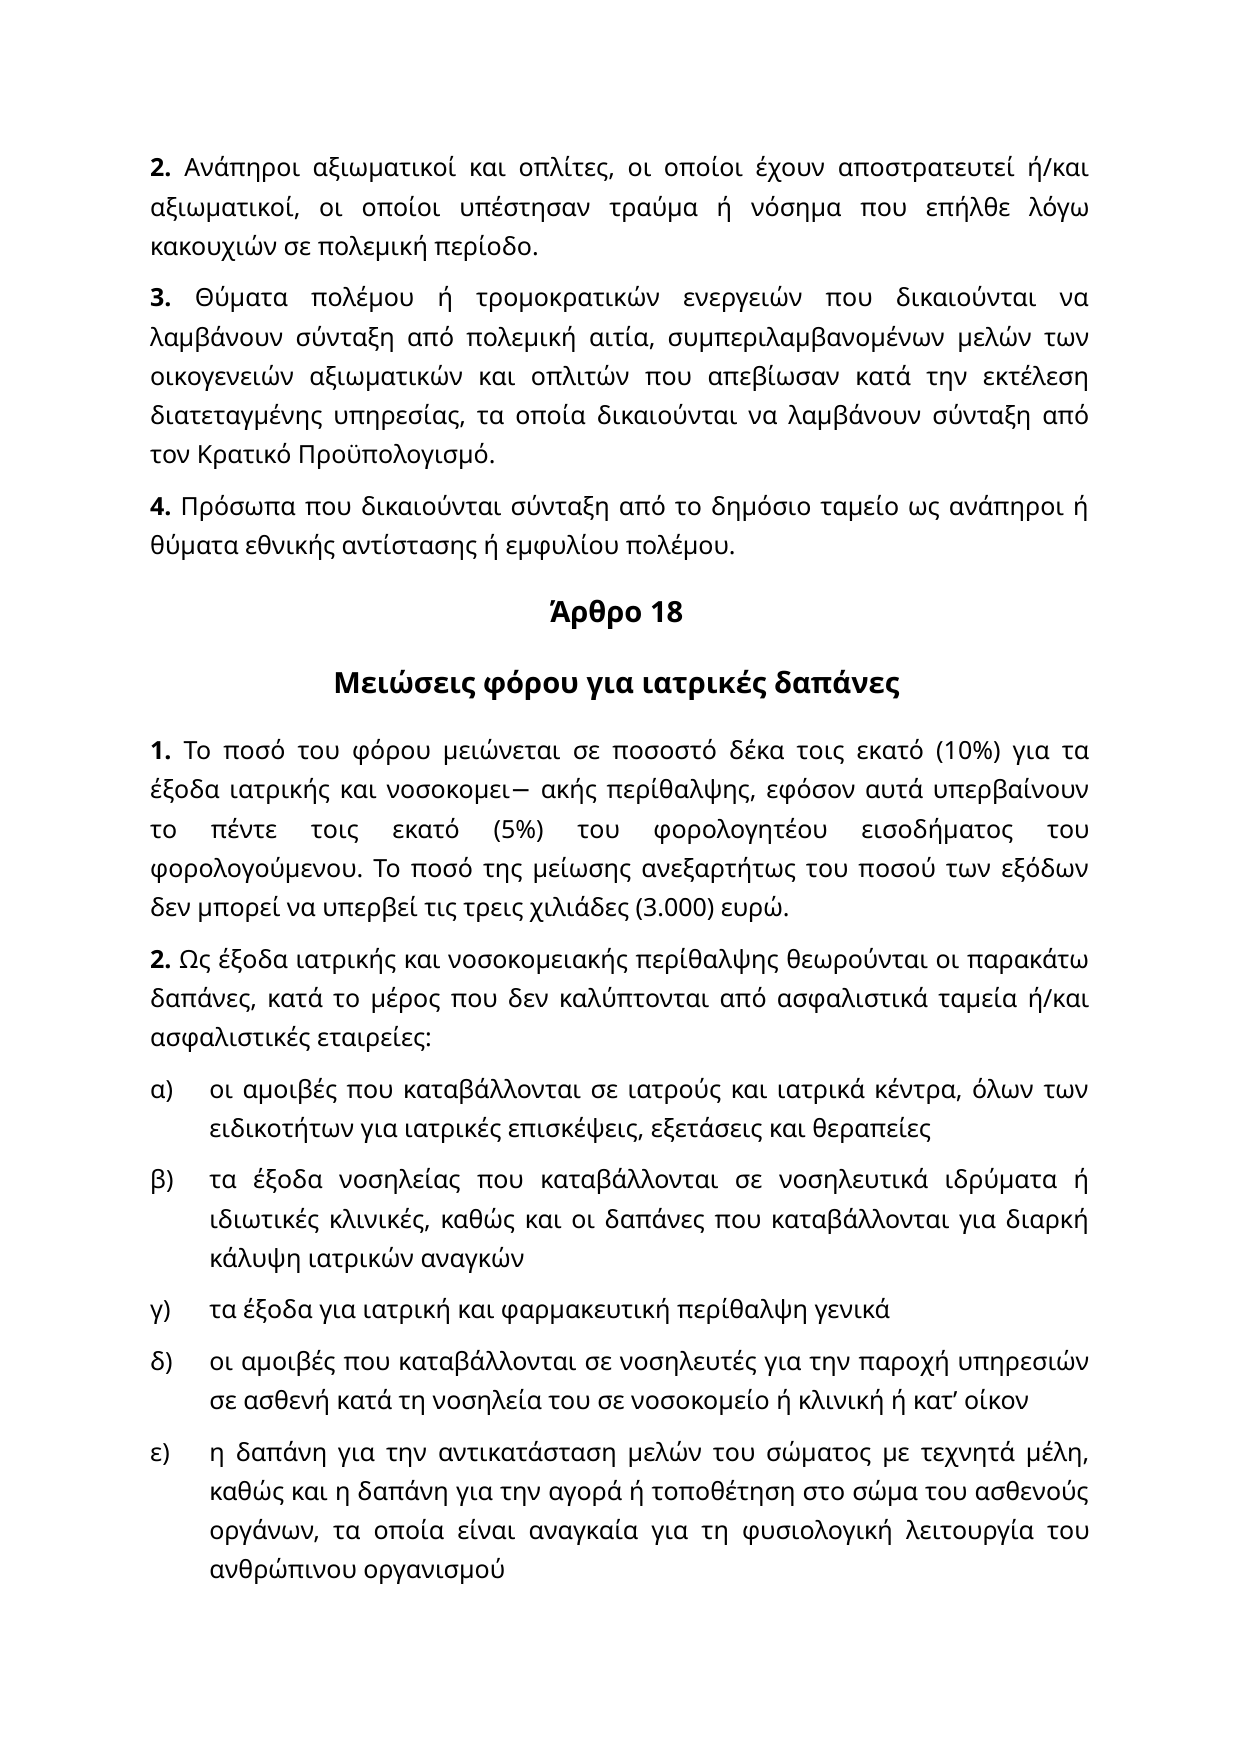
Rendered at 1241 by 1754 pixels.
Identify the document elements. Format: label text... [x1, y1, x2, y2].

text 2. Ανάπηροι αξιωματικοί και οπλίτες, οι οποίοι έχουν αποστρατευτεί ή/και αξιωματικοί, οι οποίοι υπέστησαν τραύμα ή νόσημα που επήλθε λόγω κακουχιών σε πολεμική περίοδο. [150, 150, 1090, 262]
list γ) τα έξοδα για ιατρική και φαρμακευτική περίθαλψη γενικά [150, 1292, 1090, 1326]
subtitle Άρθρο 18 [150, 592, 1090, 631]
list β) τα έξοδα νοσηλείας που καταβάλλονται σε νοσηλευτικά ιδρύματα ή ιδιωτικές κλινικές, καθώς και οι δαπάνες που καταβάλλονται για διαρκή κάλυψη ιατρικών αναγκών [150, 1162, 1090, 1274]
text 3. Θύματα πολέμου ή τρομοκρατικών ενεργειών που δικαιούνται να λαμβάνουν σύνταξη από πολεμική αιτία, συμπεριλαμβανομένων μελών των οικογενειών αξιωματικών και οπλιτών που απεβίωσαν κατά την εκτέλεση διατεταγμένης υπηρεσίας, τα οποία δικαιούνται να λαμβάνουν σύνταξη από τον Κρατικό Προϋπολογισμό. [150, 280, 1090, 471]
list δ) οι αμοιβές που καταβάλλονται σε νοσηλευτές για την παροχή υπηρεσιών σε ασθενή κατά τη νοσηλεία του σε νοσοκομείο ή κλινική ή κατ’ οίκον [150, 1344, 1090, 1417]
text 1. Το ποσό του φόρου μειώνεται σε ποσοστό δέκα τοις εκατό (10%) για τα έξοδα ιατρικής και νοσοκομει− ακής περίθαλψης, εφόσον αυτά υπερβαίνουν το πέντε τοις εκατό (5%) του φορολογητέου εισοδήματος του φορολογούμενου. Το ποσό της μείωσης ανεξαρτήτως του ποσού των εξόδων δεν μπορεί να υπερβεί τις τρεις χιλιάδες (3.000) ευρώ. [150, 733, 1090, 924]
list ε) η δαπάνη για την αντικατάσταση μελών του σώματος με τεχνητά μέλη, καθώς και η δαπάνη για την αγορά ή τοποθέτηση στο σώμα του ασθενούς οργάνων, τα οποία είναι αναγκαία για τη φυσιολογική λειτουργία του ανθρώπινου οργανισμού [150, 1434, 1090, 1586]
text 4. Πρόσωπα που δικαιούνται σύνταξη από το δημόσιο ταμείο ως ανάπηροι ή θύματα εθνικής αντίστασης ή εμφυλίου πολέμου. [150, 488, 1090, 562]
text 2. Ως έξοδα ιατρικής και νοσοκομειακής περίθαλψης θεωρούνται οι παρακάτω δαπάνες, κατά το μέρος που δεν καλύπτονται από ασφαλιστικά ταμεία ή/και ασφαλιστικές εταιρείες: [150, 941, 1090, 1054]
subtitle Μειώσεις φόρου για ιατρικές δαπάνες [150, 662, 1090, 702]
list α) οι αμοιβές που καταβάλλονται σε ιατρούς και ιατρικά κέντρα, όλων των ειδικοτήτων για ιατρικές επισκέψεις, εξετάσεις και θεραπείες [150, 1071, 1090, 1144]
